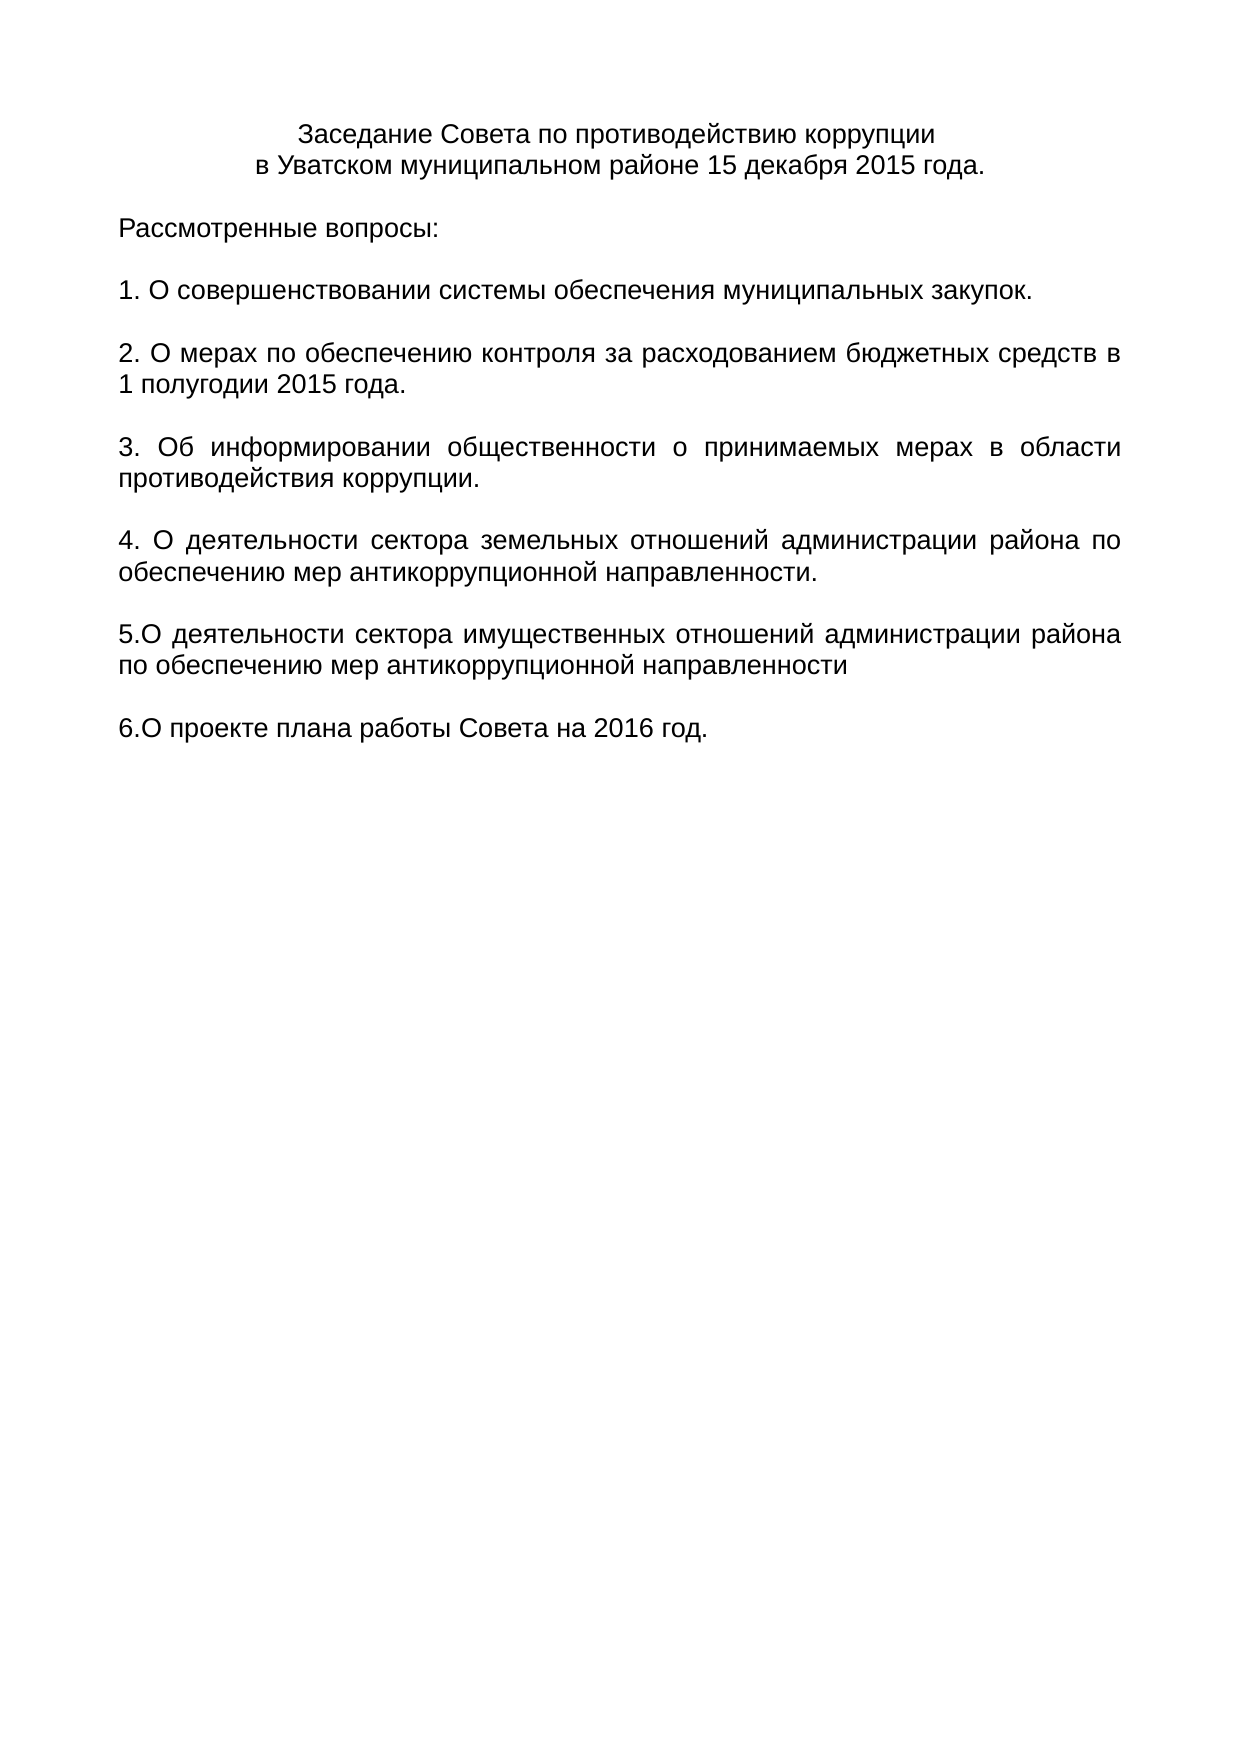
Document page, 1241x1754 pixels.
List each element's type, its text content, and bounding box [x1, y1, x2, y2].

text 4. О деятельности сектора земельных отношений администрации района по обеспечению мер антикоррупционной направленности. [118, 524, 1122, 587]
text Заседание Совета по противодействию коррупции [118, 118, 1122, 149]
text Рассмотренные вопросы: [118, 212, 1122, 243]
text 5.О деятельности сектора имущественных отношений администрации района по обеспечению мер антикоррупционной направленности [118, 618, 1122, 681]
text 3. Об информировании общественности о принимаемых мерах в области противодействия коррупции. [118, 431, 1122, 493]
text 6.О проекте плана работы Совета на 2016 год. [118, 712, 1122, 743]
text 2. О мерах по обеспечению контроля за расходованием бюджетных средств в 1 полугодии 2015 года. [118, 337, 1122, 399]
text в Уватском муниципальном районе 15 декабря 2015 года. [118, 149, 1122, 181]
text 1. О совершенствовании системы обеспечения муниципальных закупок. [118, 274, 1122, 306]
